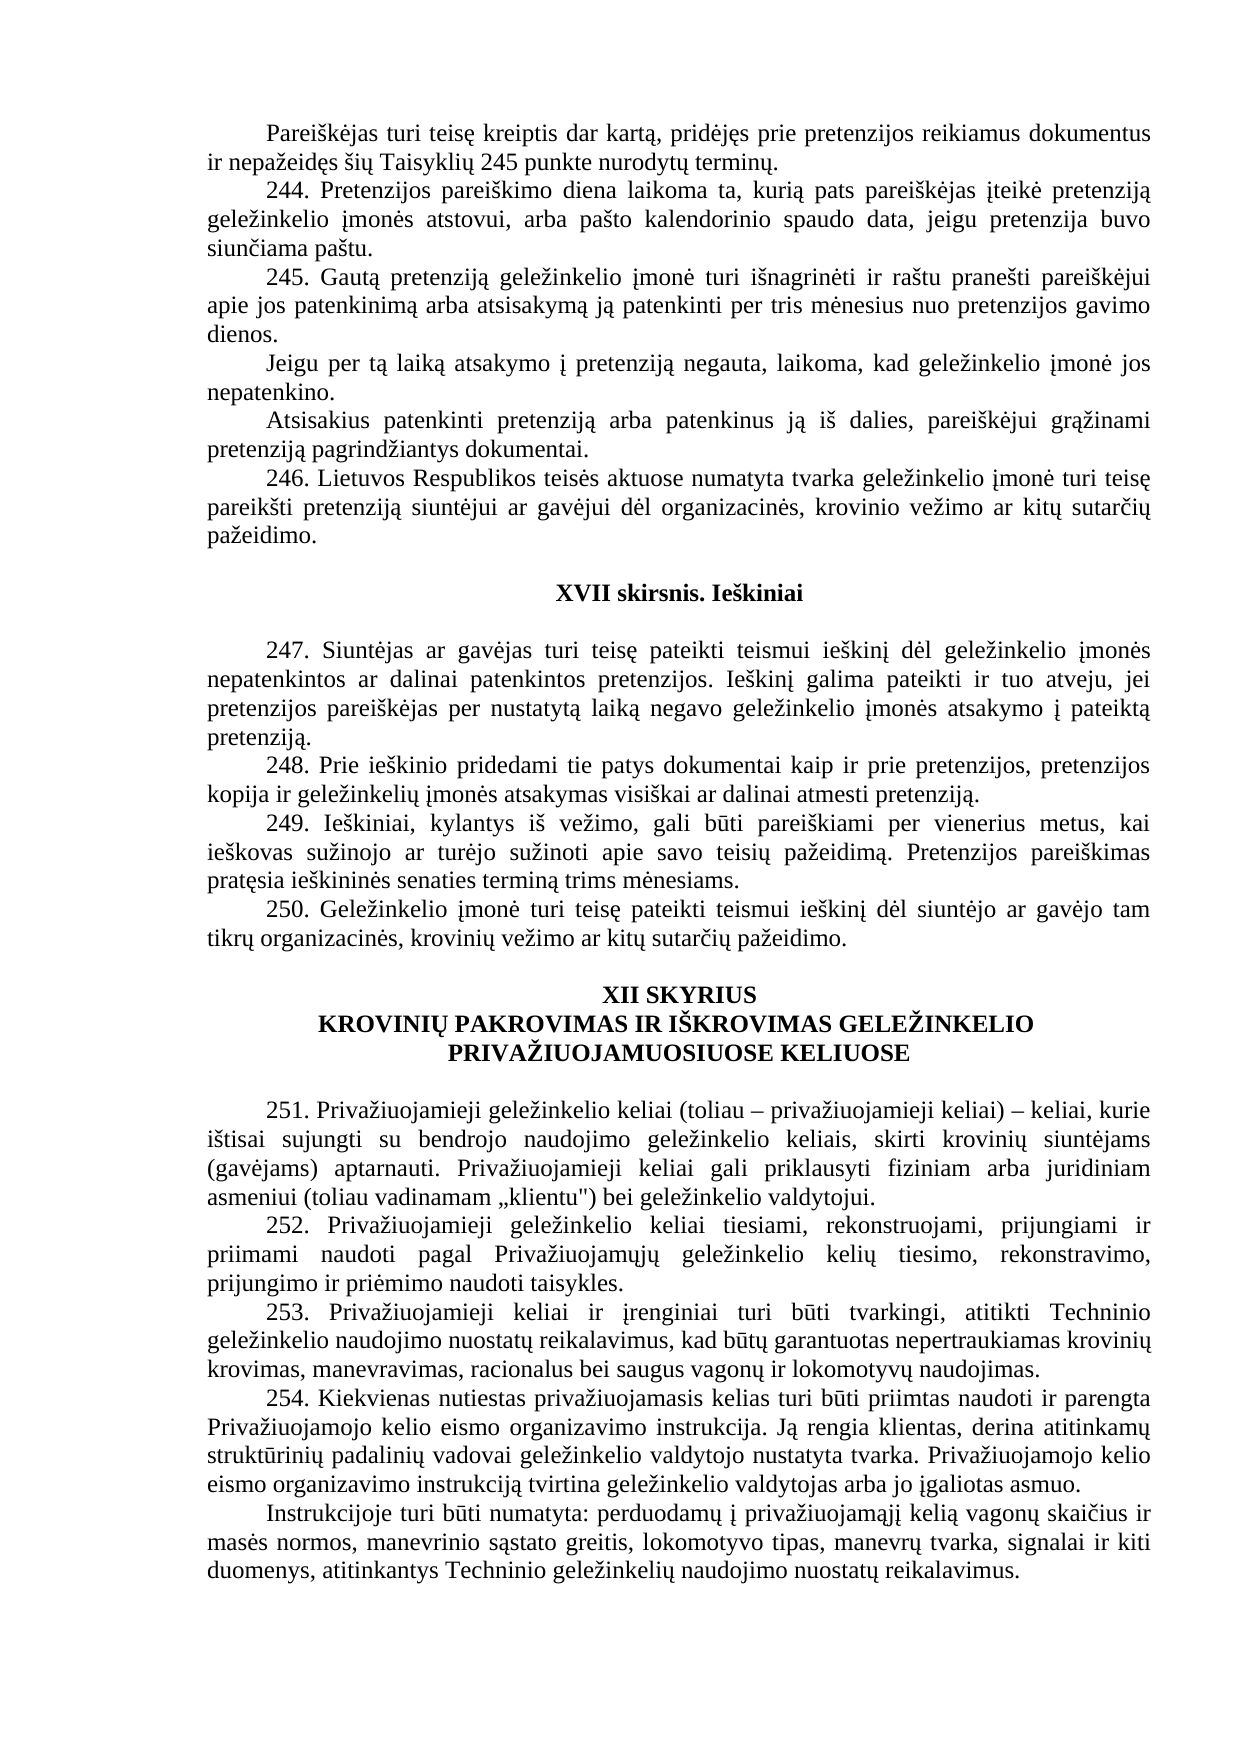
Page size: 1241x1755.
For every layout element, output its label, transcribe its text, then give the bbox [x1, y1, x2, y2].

text 250. Geležinkelio įmonė turi teisę pateikti teismui ieškinį dėl siuntėjo ar gavėjo tam tikrų organizacinės, krovinių vežimo ar kitų sutarčių pažeidimo. [207, 894, 1152, 952]
text 245. Gautą pretenziją geležinkelio įmonė turi išnagrinėti ir raštu pranešti pareiškėjui apie jos patenkinimą arba atsisakymą ją patenkinti per tris mėnesius nuo pretenzijos gavimo dienos. [207, 262, 1152, 348]
text Instrukcijoje turi būti numatyta: perduodamų į privažiuojamąjį kelią vagonų skaičius ir masės normos, manevrinio sąstato greitis, lokomotyvo tipas, manevrų tvarka, signalai ir kiti duomenys, atitinkantys Techninio geležinkelių naudojimo nuostatų reikalavimus. [207, 1498, 1152, 1584]
text 244. Pretenzijos pareiškimo diena laikoma ta, kurią pats pareiškėjas įteikė pretenziją geležinkelio įmonės atstovui, arba pašto kalendorinio spaudo data, jeigu pretenzija buvo siunčiama paštu. [207, 176, 1152, 262]
text XII SKYRIUS [207, 981, 1152, 1009]
text KROVINIŲ PAKROVIMAS IR IŠKROVIMAS GELEŽINKELIO PRIVAŽIUOJAMUOSIUOSE KELIUOSE [207, 1009, 1152, 1067]
text 249. Ieškiniai, kylantys iš vežimo, gali būti pareiškiami per vienerius metus, kai ieškovas sužinojo ar turėjo sužinoti apie savo teisių pažeidimą. Pretenzijos pareiškimas pratęsia ieškininės senaties terminą trims mėnesiams. [207, 808, 1152, 894]
text Atsisakius patenkinti pretenziją arba patenkinus ją iš dalies, pareiškėjui grąžinami pretenziją pagrindžiantys dokumentai. [207, 406, 1152, 463]
text 252. Privažiuojamieji geležinkelio keliai tiesiami, rekonstruojami, prijungiami ir priimami naudoti pagal Privažiuojamųjų geležinkelio kelių tiesimo, rekonstravimo, prijungimo ir priėmimo naudoti taisykles. [207, 1211, 1152, 1297]
text 247. Siuntėjas ar gavėjas turi teisę pateikti teismui ieškinį dėl geležinkelio įmonės nepatenkintos ar dalinai patenkintos pretenzijos. Ieškinį galima pateikti ir tuo atveju, jei pretenzijos pareiškėjas per nustatytą laiką negavo geležinkelio įmonės atsakymo į pateiktą pretenziją. [207, 636, 1152, 751]
text 246. Lietuvos Respublikos teisės aktuose numatyta tvarka geležinkelio įmonė turi teisę pareikšti pretenziją siuntėjui ar gavėjui dėl organizacinės, krovinio vežimo ar kitų sutarčių pažeidimo. [207, 463, 1152, 549]
text Pareiškėjas turi teisę kreiptis dar kartą, pridėjęs prie pretenzijos reikiamus dokumentus ir nepažeidęs šių Taisyklių 245 punkte nurodytų terminų. [207, 118, 1152, 176]
text 254. Kiekvienas nutiestas privažiuojamasis kelias turi būti priimtas naudoti ir parengta Privažiuojamojo kelio eismo organizavimo instrukcija. Ją rengia klientas, derina atitinkamų struktūrinių padalinių vadovai geležinkelio valdytojo nustatyta tvarka. Privažiuojamojo kelio eismo organizavimo instrukciją tvirtina geležinkelio valdytojas arba jo įgaliotas asmuo. [207, 1383, 1152, 1498]
text XVII skirsnis. Ieškiniai [207, 578, 1152, 607]
text 253. Privažiuojamieji keliai ir įrenginiai turi būti tvarkingi, atitikti Techninio geležinkelio naudojimo nuostatų reikalavimus, kad būtų garantuotas nepertraukiamas krovinių krovimas, manevravimas, racionalus bei saugus vagonų ir lokomotyvų naudojimas. [207, 1297, 1152, 1383]
text 251. Privažiuojamieji geležinkelio keliai (toliau – privažiuojamieji keliai) – keliai, kurie ištisai sujungti su bendrojo naudojimo geležinkelio keliais, skirti krovinių siuntėjams (gavėjams) aptarnauti. Privažiuojamieji keliai gali priklausyti fiziniam arba juridiniam asmeniui (toliau vadinamam „klientu") bei geležinkelio valdytojui. [207, 1096, 1152, 1211]
text Jeigu per tą laiką atsakymo į pretenziją negauta, laikoma, kad geležinkelio įmonė jos nepatenkino. [207, 348, 1152, 406]
text 248. Prie ieškinio pridedami tie patys dokumentai kaip ir prie pretenzijos, pretenzijos kopija ir geležinkelių įmonės atsakymas visiškai ar dalinai atmesti pretenziją. [207, 751, 1152, 808]
